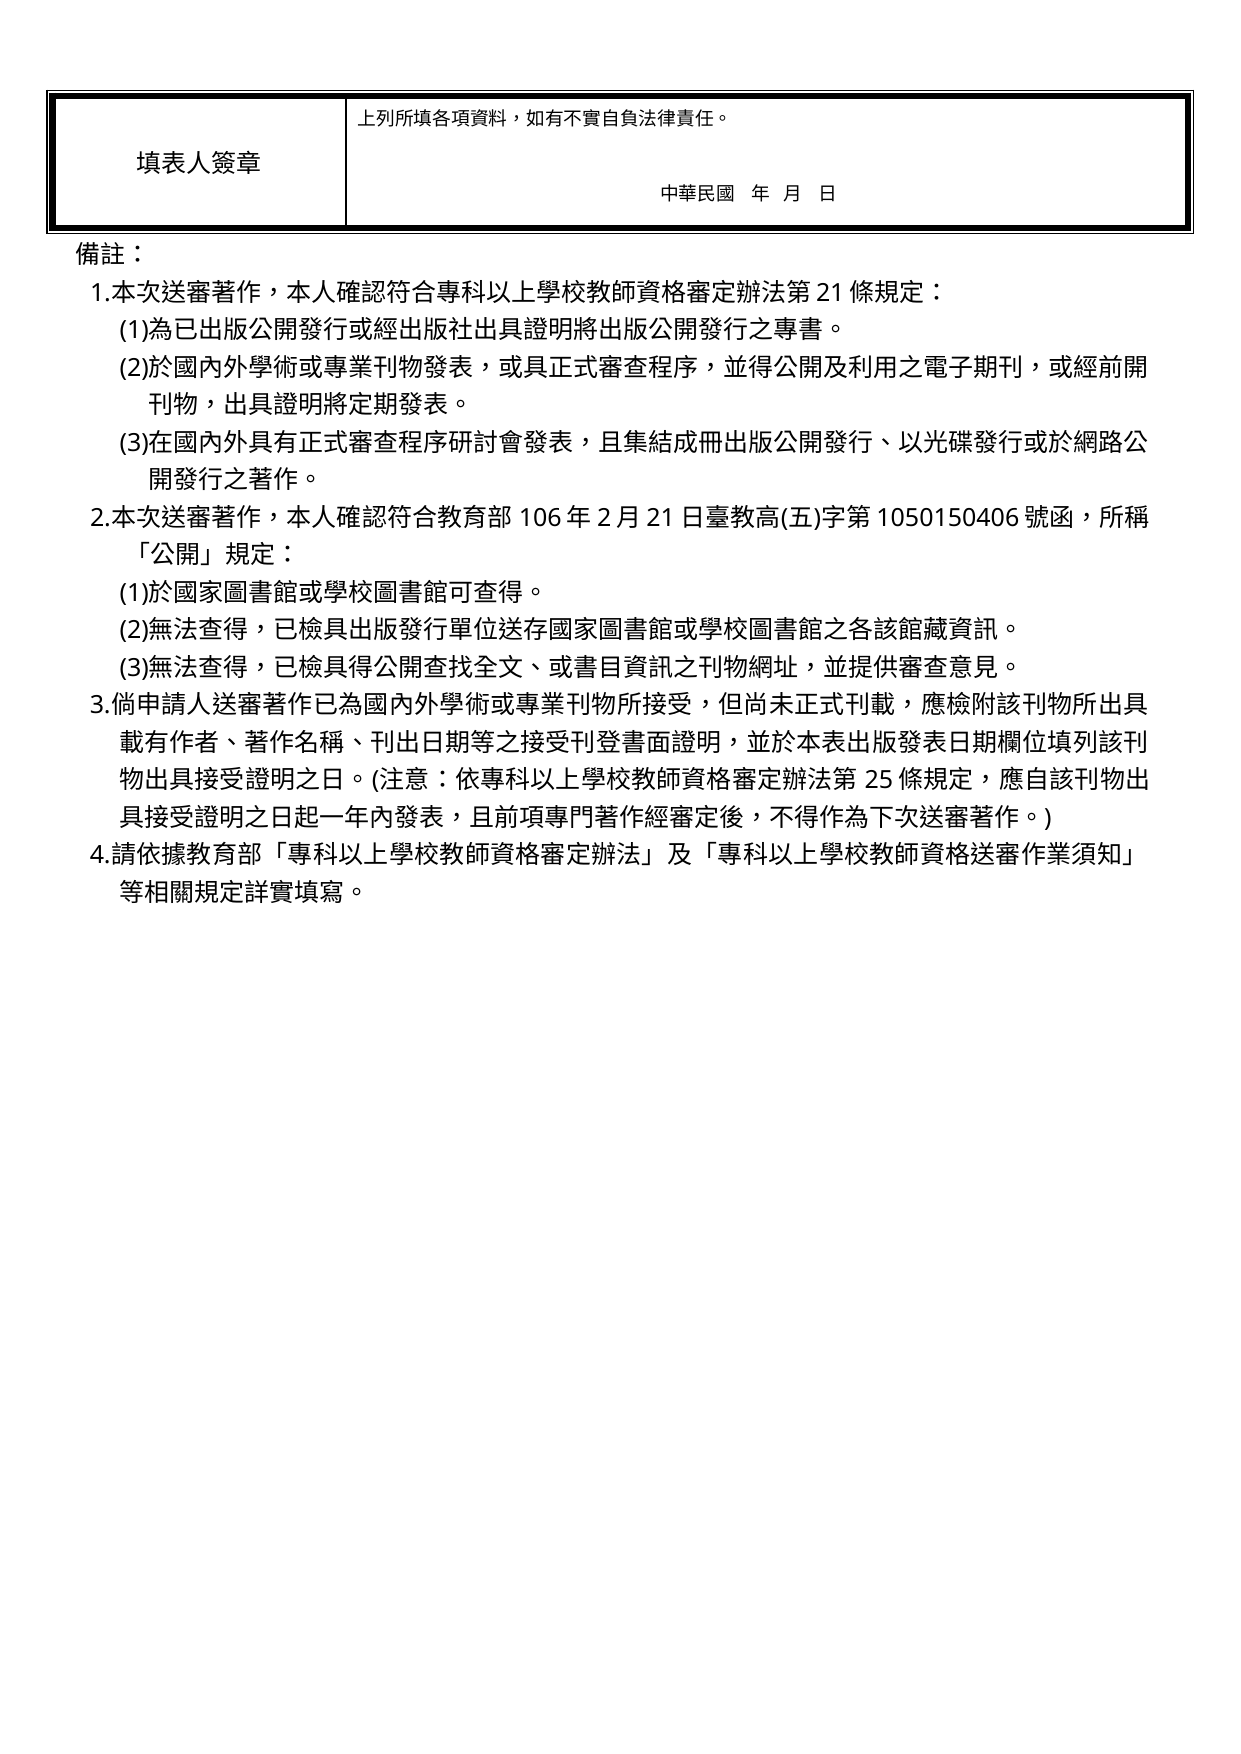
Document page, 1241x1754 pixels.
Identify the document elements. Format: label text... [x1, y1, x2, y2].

text (1)於國家圖書館或學校圖書館可查得。 [119, 572, 1151, 609]
text (3)在國內外具有正式審查程序研討會發表，且集結成冊出版公開發行、以光碟發行或於網路公開發行之著作。 [119, 422, 1151, 497]
text 1.本次送審著作，本人確認符合專科以上學校教師資格審定辦法第21條規定： [90, 272, 1151, 309]
text 2.本次送審著作，本人確認符合教育部106年2月21日臺教高(五)字第1050150406號函，所稱「公開」規定： [90, 497, 1151, 572]
text 4.請依據教育部「專科以上學校教師資格審定辦法」及「專科以上學校教師資格送審作業須知」等相關規定詳實填寫。 [89, 834, 1151, 909]
text (1)為已出版公開發行或經出版社出具證明將出版公開發行之專書。 [119, 309, 1151, 347]
text (2)於國內外學術或專業刊物發表，或具正式審查程序，並得公開及利用之電子期刊，或經前開刊物，出具證明將定期發表。 [119, 347, 1151, 422]
text (2)無法查得，已檢具出版發行單位送存國家圖書館或學校圖書館之各該館藏資訊。 [119, 609, 1151, 647]
text 3.倘申請人送審著作已為國內外學術或專業刊物所接受，但尚未正式刊載，應檢附該刊物所出具載有作者、著作名稱、刊出日期等之接受刊登書面證明，並於本表出版發表日期欄位填列該刊物出具接受證明之日。(注意：依專科以上學校教師資格審定辦法第25條規定，應自該刊物出具接受證明之日起一年內發表，且前項專門著作經審定後，不得作為下次送審著作。) [89, 684, 1151, 834]
text (3)無法查得，已檢具得公開查找全文、或書目資訊之刊物網址，並提供審查意見。 [119, 647, 1151, 684]
table_cell 填表人簽章 [56, 99, 345, 225]
table_cell 上列所填各項資料，如有不實自負法律責任。 中華民國 年 月 日 [347, 99, 1185, 225]
text 備註： [75, 234, 1159, 272]
